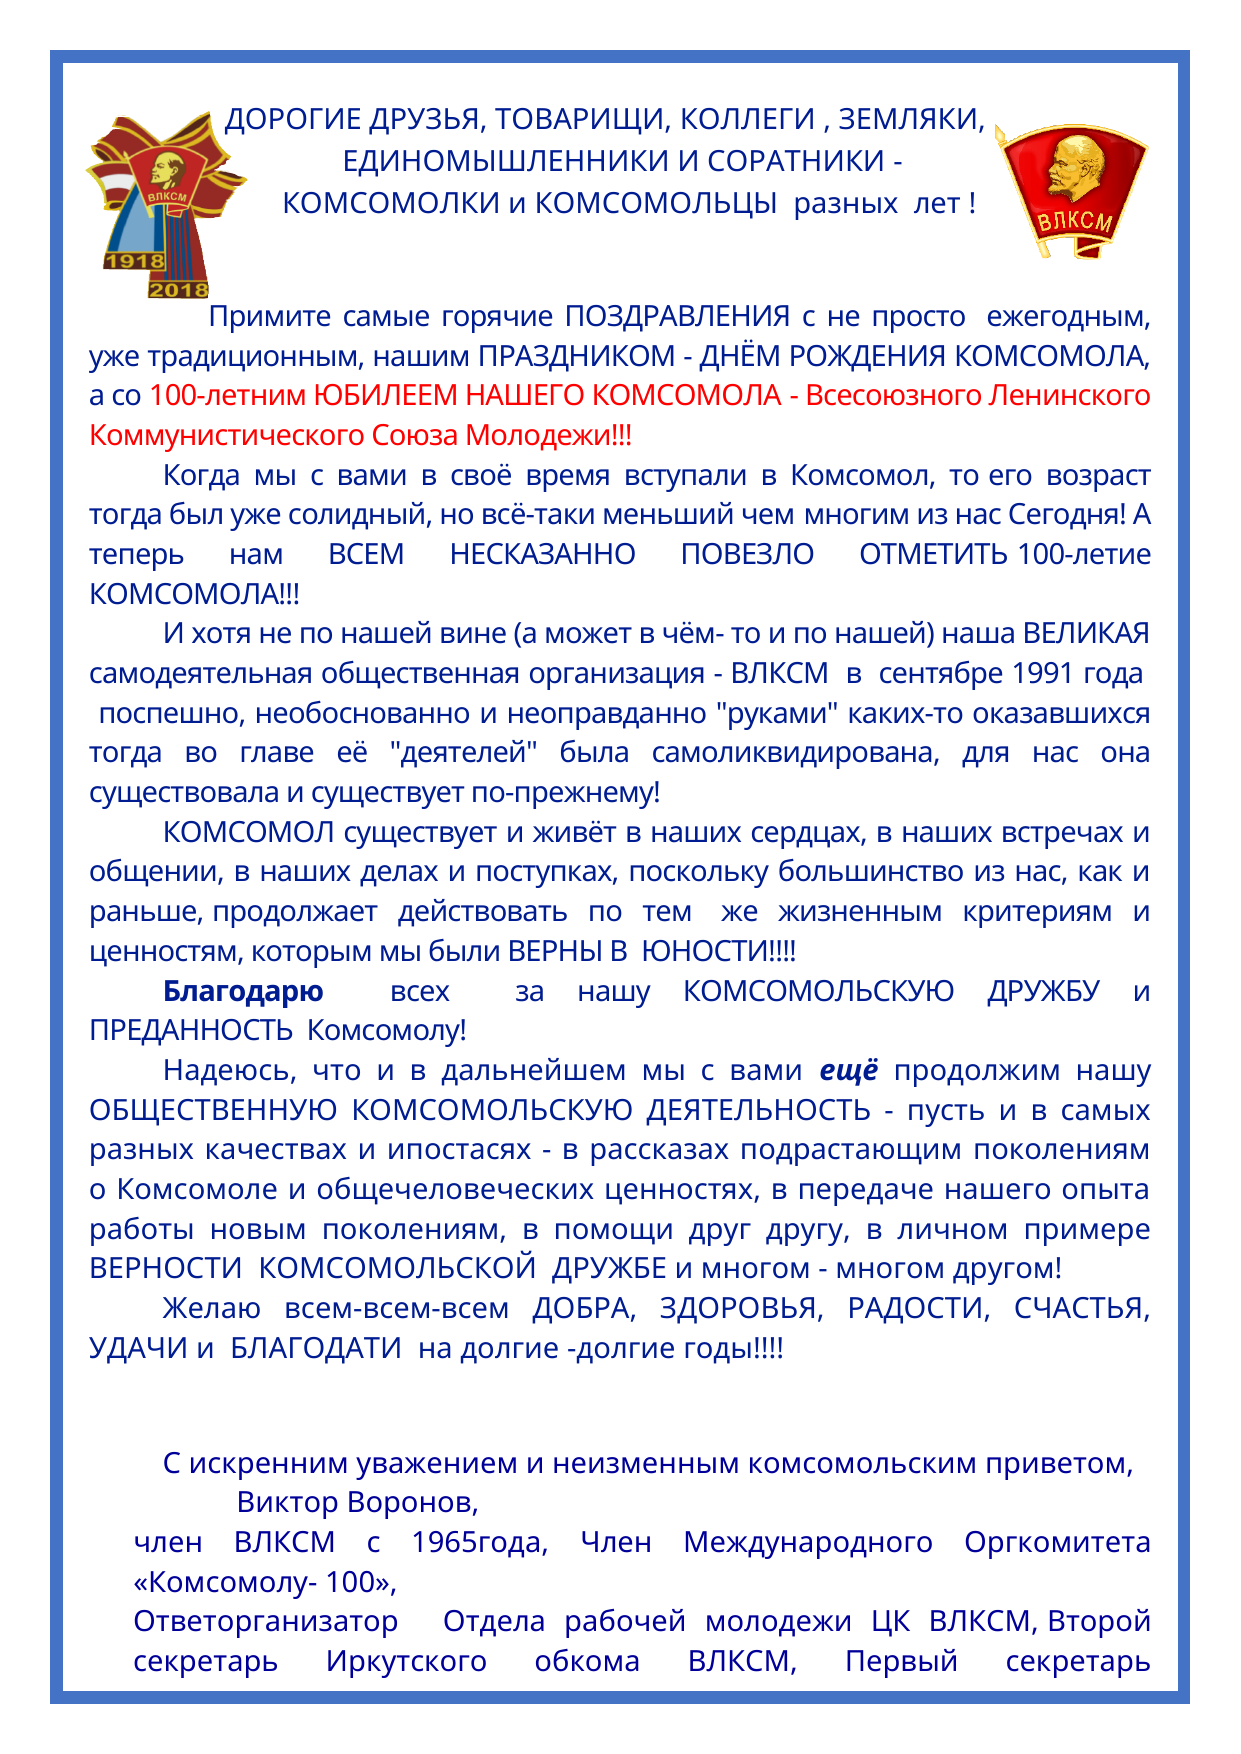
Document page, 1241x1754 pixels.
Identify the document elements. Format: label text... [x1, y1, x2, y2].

text И хотя не по нашей вине (а может в чём- то и по нашей) наша ВЕЛИКАЯ самодеятельная общественная организация - ВЛКСМ в сентябре 1991 года поспешно, необоснованно и неоправданно "руками" каких-то оказавшихся тогда во главе её "деятелей" была самоликвидирована, для нас она существовала и существует по-прежнему! [89, 613, 1152, 811]
text Желаю всем-всем-всем ДОБРА, ЗДОРОВЬЯ, РАДОСТИ, СЧАСТЬЯ, УДАЧИ и БЛАГОДАТИ на долгие -долгие годы!!!! [89, 1287, 1152, 1367]
text Надеюсь, что и в дальнейшем мы с вами ещё продолжим нашу ОБЩЕСТВЕННУЮ КОМСОМОЛЬСКУЮ ДЕЯТЕЛЬНОСТЬ - пусть и в самых разных качествах и ипостасях - в рассказах подрастающим поколениям о Комсомоле и общечеловеческих ценностях, в передаче нашего опыта работы новым поколениям, в помощи друг другу, в личном примере ВЕРНОСТИ КОМСОМОЛЬСКОЙ ДРУЖБЕ и многом - многом другом! [89, 1049, 1152, 1287]
text Благодарю всех за нашу КОМСОМОЛЬСКУЮ ДРУЖБУ и ПРЕДАННОСТЬ Комсомолу! [89, 970, 1152, 1049]
text ДОРОГИЕ ДРУЗЬЯ, ТОВАРИЩИ, КОЛЛЕГИ , ЗЕМЛЯКИ, ЕДИНОМЫШЛЕННИКИ И СОРАТНИКИ - КОМСОМОЛКИ и КОМСОМОЛЬЦЫ разных лет ! [89, 98, 1152, 222]
text С искренним уважением и неизменным комсомольским приветом, [89, 1442, 1152, 1482]
text КОМСОМОЛ существует и живёт в наших сердцах, в наших встречах и общении, в наших делах и поступках, поскольку большинство из нас, как и раньше, продолжает действовать по тем же жизненным критериям и ценностям, которым мы были ВЕРНЫ В ЮНОСТИ!!!! [89, 811, 1152, 970]
text Виктор Воронов, [162, 1482, 1152, 1521]
text член ВЛКСМ с 1965года, Член Международного Оргкомитета «Комсомолу- 100», [133, 1521, 1152, 1601]
text Примите самые горячие ПОЗДРАВЛЕНИЯ с не просто ежегодным, уже традиционным, нашим ПРАЗДНИКОМ - ДНЁМ РОЖДЕНИЯ КОМСОМОЛА, а со 100-летним ЮБИЛЕЕМ НАШЕГО КОМСОМОЛА - Всесоюзного Ленинского Коммунистического Союза Молодежи!!! [89, 295, 1152, 454]
text Когда мы с вами в своё время вступали в Комсомол, то его возраст тогда был уже солидный, но всё-таки меньший чем многим из нас Сегодня! А теперь нам ВСЕМ НЕСКАЗАННО ПОВЕЗЛО ОТМЕТИТЬ 100-летие КОМСОМОЛА!!! [89, 454, 1152, 613]
text Ответорганизатор Отдела рабочей молодежи ЦК ВЛКСМ, Второй секретарь Иркутского обкома ВЛКСМ, Первый секретарь [133, 1601, 1152, 1680]
